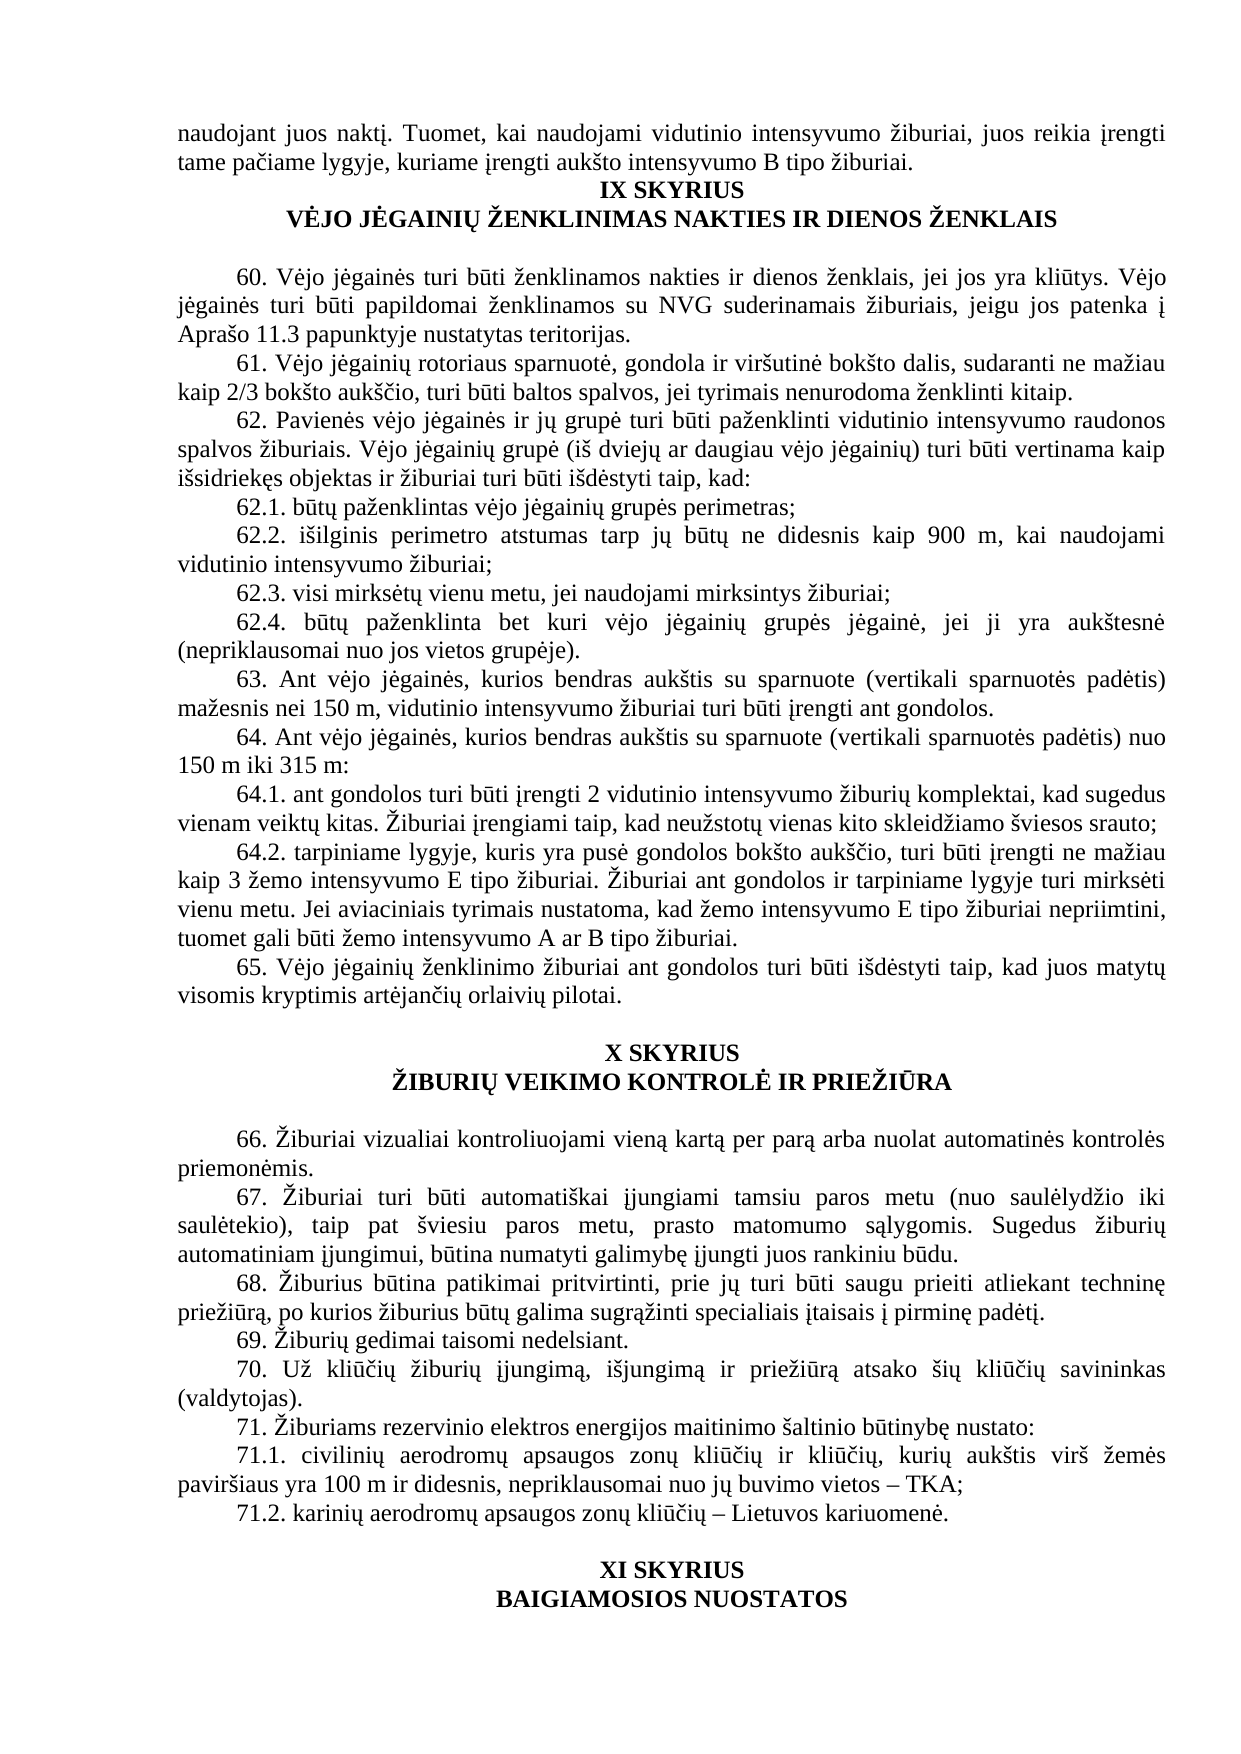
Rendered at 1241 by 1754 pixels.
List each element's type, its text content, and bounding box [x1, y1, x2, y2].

text 62.3. visi mirksėtų vienu metu, jei naudojami mirksintys žiburiai; [177, 578, 1167, 607]
text 61. Vėjo jėgainių rotoriaus sparnuotė, gondola ir viršutinė bokšto dalis, sudaranti ne mažiau kaip 2/3 bokšto aukščio, turi būti baltos spalvos, jei tyrimais nenurodoma ženklinti kitaip. [177, 348, 1167, 406]
text 68. Žiburius būtina patikimai pritvirtinti, prie jų turi būti saugu prieiti atliekant techninę priežiūrą, po kurios žiburius būtų galima sugrąžinti specialiais įtaisais į pirminę padėtį. [177, 1268, 1167, 1326]
text 65. Vėjo jėgainių ženklinimo žiburiai ant gondolos turi būti išdėstyti taip, kad juos matytų visomis kryptimis artėjančių orlaivių pilotai. [177, 952, 1167, 1009]
text 60. Vėjo jėgainės turi būti ženklinamos nakties ir dienos ženklais, jei jos yra kliūtys. Vėjo jėgainės turi būti papildomai ženklinamos su NVG suderinamais žiburiais, jeigu jos patenka į Aprašo 11.3 papunktyje nustatytas teritorijas. [177, 262, 1167, 348]
text 64. Ant vėjo jėgainės, kurios bendras aukštis su sparnuote (vertikali sparnuotės padėtis) nuo 150 m iki 315 m: [177, 722, 1167, 779]
text naudojant juos naktį. Tuomet, kai naudojami vidutinio intensyvumo žiburiai, juos reikia įrengti tame pačiame lygyje, kuriame įrengti aukšto intensyvumo B tipo žiburiai. [177, 118, 1167, 176]
text 62.4. būtų paženklinta bet kuri vėjo jėgainių grupės jėgainė, jei ji yra aukštesnė (nepriklausomai nuo jos vietos grupėje). [177, 607, 1167, 664]
text 62.2. išilginis perimetro atstumas tarp jų būtų ne didesnis kaip 900 m, kai naudojami vidutinio intensyvumo žiburiai; [177, 521, 1167, 578]
text ŽIBURIŲ VEIKIMO KONTROLĖ IR PRIEŽIŪRA [177, 1067, 1167, 1096]
text 64.1. ant gondolos turi būti įrengti 2 vidutinio intensyvumo žiburių komplektai, kad sugedus vienam veiktų kitas. Žiburiai įrengiami taip, kad neužstotų vienas kito skleidžiamo šviesos srauto; [177, 779, 1167, 837]
text X SKYRIUS [177, 1038, 1167, 1067]
text 62.1. būtų paženklintas vėjo jėgainių grupės perimetras; [177, 492, 1167, 521]
text 71. Žiburiams rezervinio elektros energijos maitinimo šaltinio būtinybę nustato: [177, 1412, 1167, 1441]
text 71.2. karinių aerodromų apsaugos zonų kliūčių – Lietuvos kariuomenė. [177, 1498, 1167, 1527]
text 70. Už kliūčių žiburių įjungimą, išjungimą ir priežiūrą atsako šių kliūčių savininkas (valdytojas). [177, 1354, 1167, 1412]
text VĖJO JĖGAINIŲ ŽENKLINIMAS NAKTIES IR DIENOS ŽENKLAIS [177, 204, 1167, 233]
text 67. Žiburiai turi būti automatiškai įjungiami tamsiu paros metu (nuo saulėlydžio iki saulėtekio), taip pat šviesiu paros metu, prasto matomumo sąlygomis. Sugedus žiburių automatiniam įjungimui, būtina numatyti galimybę įjungti juos rankiniu būdu. [177, 1182, 1167, 1268]
text 66. Žiburiai vizualiai kontroliuojami vieną kartą per parą arba nuolat automatinės kontrolės priemonėmis. [177, 1124, 1167, 1182]
text 69. Žiburių gedimai taisomi nedelsiant. [177, 1326, 1167, 1354]
text 64.2. tarpiniame lygyje, kuris yra pusė gondolos bokšto aukščio, turi būti įrengti ne mažiau kaip 3 žemo intensyvumo E tipo žiburiai. Žiburiai ant gondolos ir tarpiniame lygyje turi mirksėti vienu metu. Jei aviaciniais tyrimais nustatoma, kad žemo intensyvumo E tipo žiburiai nepriimtini, tuomet gali būti žemo intensyvumo A ar B tipo žiburiai. [177, 837, 1167, 952]
text XI SKYRIUS [177, 1556, 1167, 1584]
text 62. Pavienės vėjo jėgainės ir jų grupė turi būti paženklinti vidutinio intensyvumo raudonos spalvos žiburiais. Vėjo jėgainių grupė (iš dviejų ar daugiau vėjo jėgainių) turi būti vertinama kaip išsidriekęs objektas ir žiburiai turi būti išdėstyti taip, kad: [177, 406, 1167, 492]
text IX SKYRIUS [177, 176, 1167, 204]
text 63. Ant vėjo jėgainės, kurios bendras aukštis su sparnuote (vertikali sparnuotės padėtis) mažesnis nei 150 m, vidutinio intensyvumo žiburiai turi būti įrengti ant gondolos. [177, 664, 1167, 722]
text BAIGIAMOSIOS NUOSTATOS [177, 1584, 1167, 1613]
text 71.1. civilinių aerodromų apsaugos zonų kliūčių ir kliūčių, kurių aukštis virš žemės paviršiaus yra 100 m ir didesnis, nepriklausomai nuo jų buvimo vietos – TKA; [177, 1441, 1167, 1498]
